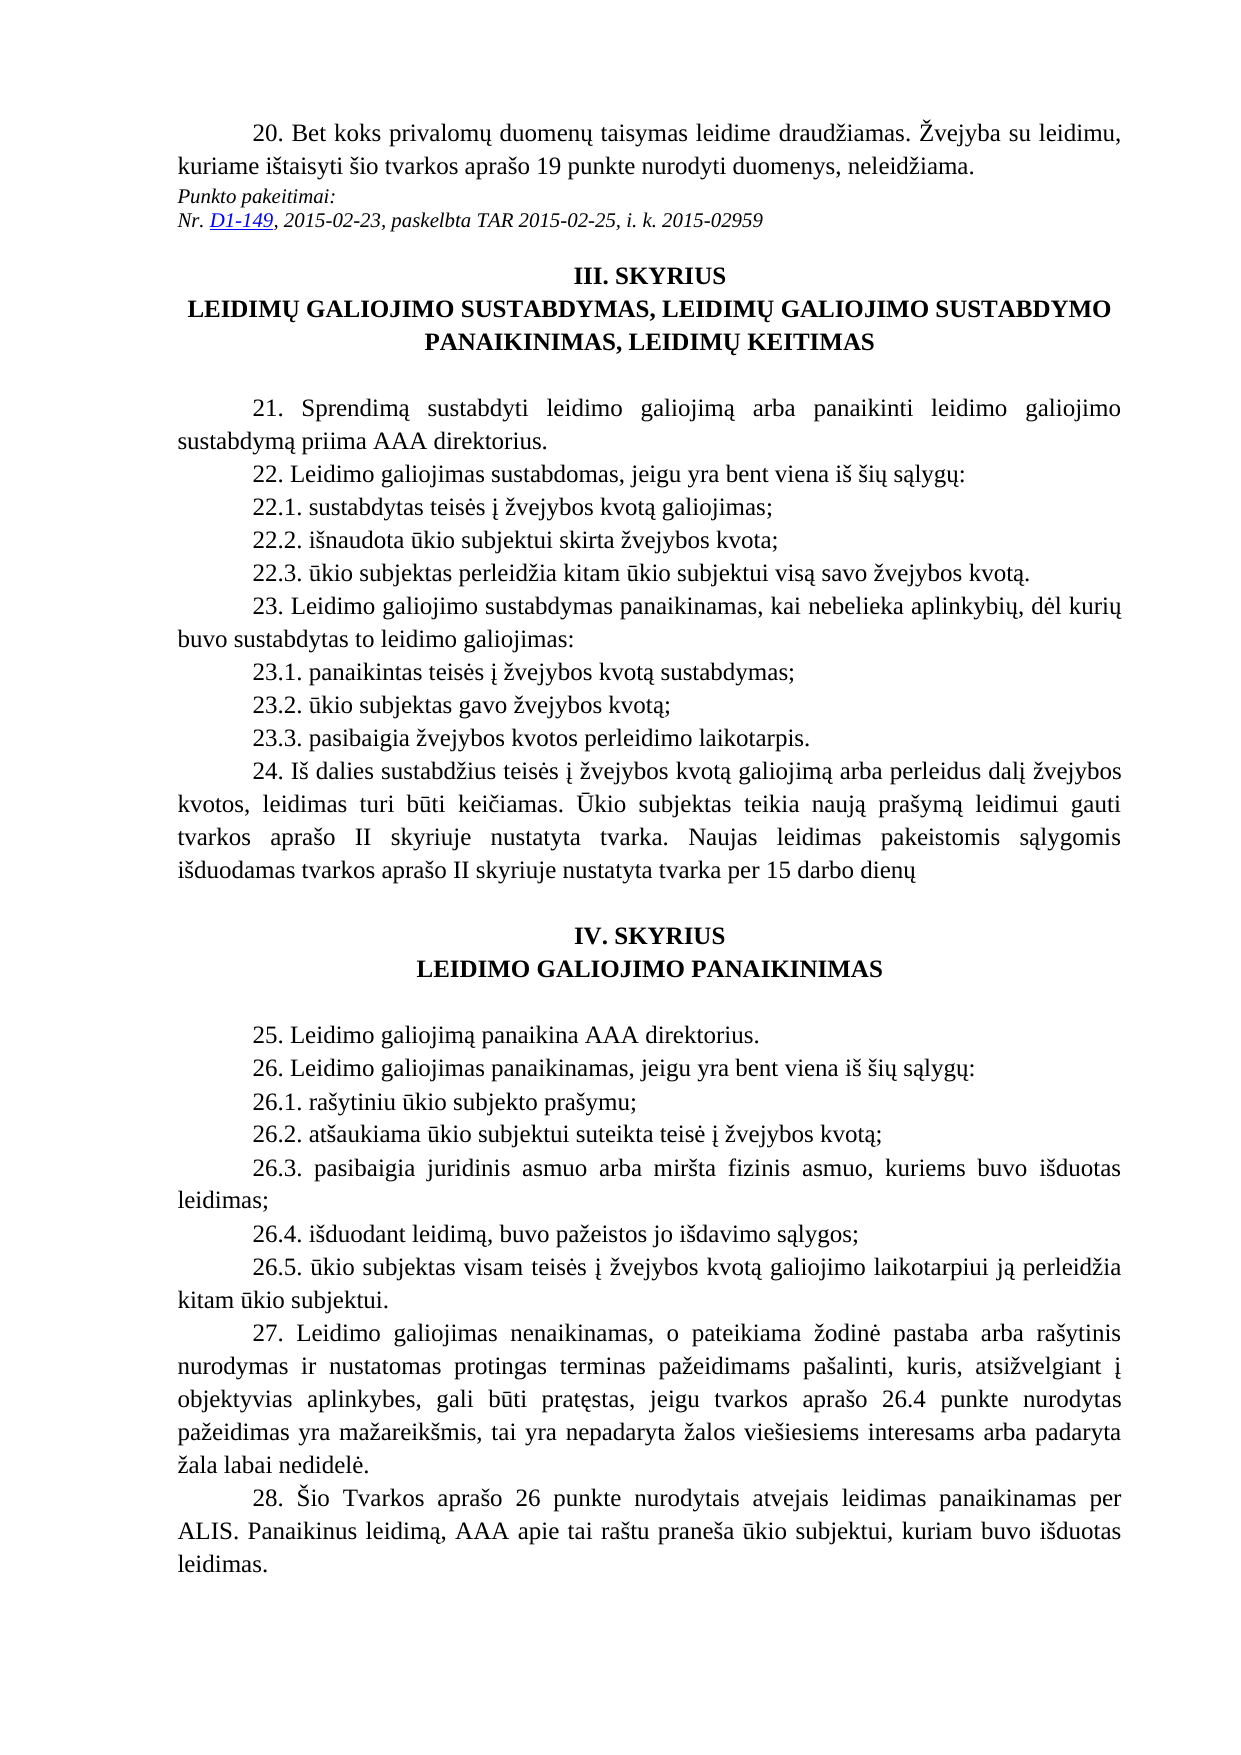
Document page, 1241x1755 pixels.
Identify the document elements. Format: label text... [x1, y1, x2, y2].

text LEIDIMO GALIOJIMO PANAIKINIMAS [177, 954, 1122, 983]
text 22.2. išnaudota ūkio subjektui skirta žvejybos kvota; [177, 525, 1122, 554]
text IV. SKYRIUS [177, 921, 1122, 950]
text 22.3. ūkio subjektas perleidžia kitam ūkio subjektui visą savo žvejybos kvotą. [177, 558, 1122, 587]
text LEIDIMŲ GALIOJIMO SUSTABDYMAS, LEIDIMŲ GALIOJIMO SUSTABDYMO PANAIKINIMAS, LEIDIMŲ KEITIMAS [177, 294, 1122, 356]
text 25. Leidimo galiojimą panaikina AAA direktorius. [177, 1021, 1122, 1049]
text 26. Leidimo galiojimas panaikinamas, jeigu yra bent viena iš šių sąlygų: [177, 1053, 1122, 1082]
text 26.1. rašytiniu ūkio subjekto prašymu; [177, 1087, 1122, 1115]
text 23.2. ūkio subjektas gavo žvejybos kvotą; [177, 690, 1122, 719]
text 24. Iš dalies sustabdžius teisės į žvejybos kvotą galiojimą arba perleidus dalį žvejybos kvotos, leidimas turi būti keičiamas. Ūkio subjektas teikia naują prašymą leidimui gauti tvarkos aprašo II skyriuje nustatyta tvarka. Naujas leidimas pakeistomis sąlygomis išduodamas tvarkos aprašo II skyriuje nustatyta tvarka per 15 darbo dienų [177, 756, 1122, 884]
text III. SKYRIUS [177, 261, 1122, 290]
text 27. Leidimo galiojimas nenaikinamas, o pateikiama žodinė pastaba arba rašytinis nurodymas ir nustatomas protingas terminas pažeidimams pašalinti, kuris, atsižvelgiant į objektyvias aplinkybes, gali būti pratęstas, jeigu tvarkos aprašo 26.4 punkte nurodytas pažeidimas yra mažareikšmis, tai yra nepadaryta žalos viešiesiems interesams arba padaryta žala labai nedidelė. [177, 1318, 1122, 1478]
text 23.1. panaikintas teisės į žvejybos kvotą sustabdymas; [177, 657, 1122, 686]
text 26.4. išduodant leidimą, buvo pažeistos jo išdavimo sąlygos; [177, 1219, 1122, 1247]
text 26.5. ūkio subjektas visam teisės į žvejybos kvotą galiojimo laikotarpiui ją perleidžia kitam ūkio subjektui. [177, 1252, 1122, 1313]
text 26.3. pasibaigia juridinis asmuo arba miršta fizinis asmuo, kuriems buvo išduotas leidimas; [177, 1153, 1122, 1214]
text Punkto pakeitimai: [177, 184, 1122, 208]
text 20. Bet koks privalomų duomenų taisymas leidime draudžiamas. Žvejyba su leidimu, kuriame ištaisyti šio tvarkos aprašo 19 punkte nurodyti duomenys, neleidžiama. [177, 118, 1122, 180]
text Nr. D1-149, 2015-02-23, paskelbta TAR 2015-02-25, i. k. 2015-02959 [177, 208, 1122, 232]
text 28. Šio Tvarkos aprašo 26 punkte nurodytais atvejais leidimas panaikinamas per ALIS. Panaikinus leidimą, AAA apie tai raštu praneša ūkio subjektui, kuriam buvo išduotas leidimas. [177, 1483, 1122, 1578]
text 23. Leidimo galiojimo sustabdymas panaikinamas, kai nebelieka aplinkybių, dėl kurių buvo sustabdytas to leidimo galiojimas: [177, 591, 1122, 653]
text 23.3. pasibaigia žvejybos kvotos perleidimo laikotarpis. [177, 723, 1122, 752]
text 26.2. atšaukiama ūkio subjektui suteikta teisė į žvejybos kvotą; [177, 1119, 1122, 1148]
text 22. Leidimo galiojimas sustabdomas, jeigu yra bent viena iš šių sąlygų: [177, 459, 1122, 488]
text 21. Sprendimą sustabdyti leidimo galiojimą arba panaikinti leidimo galiojimo sustabdymą priima AAA direktorius. [177, 393, 1122, 455]
text 22.1. sustabdytas teisės į žvejybos kvotą galiojimas; [177, 492, 1122, 521]
